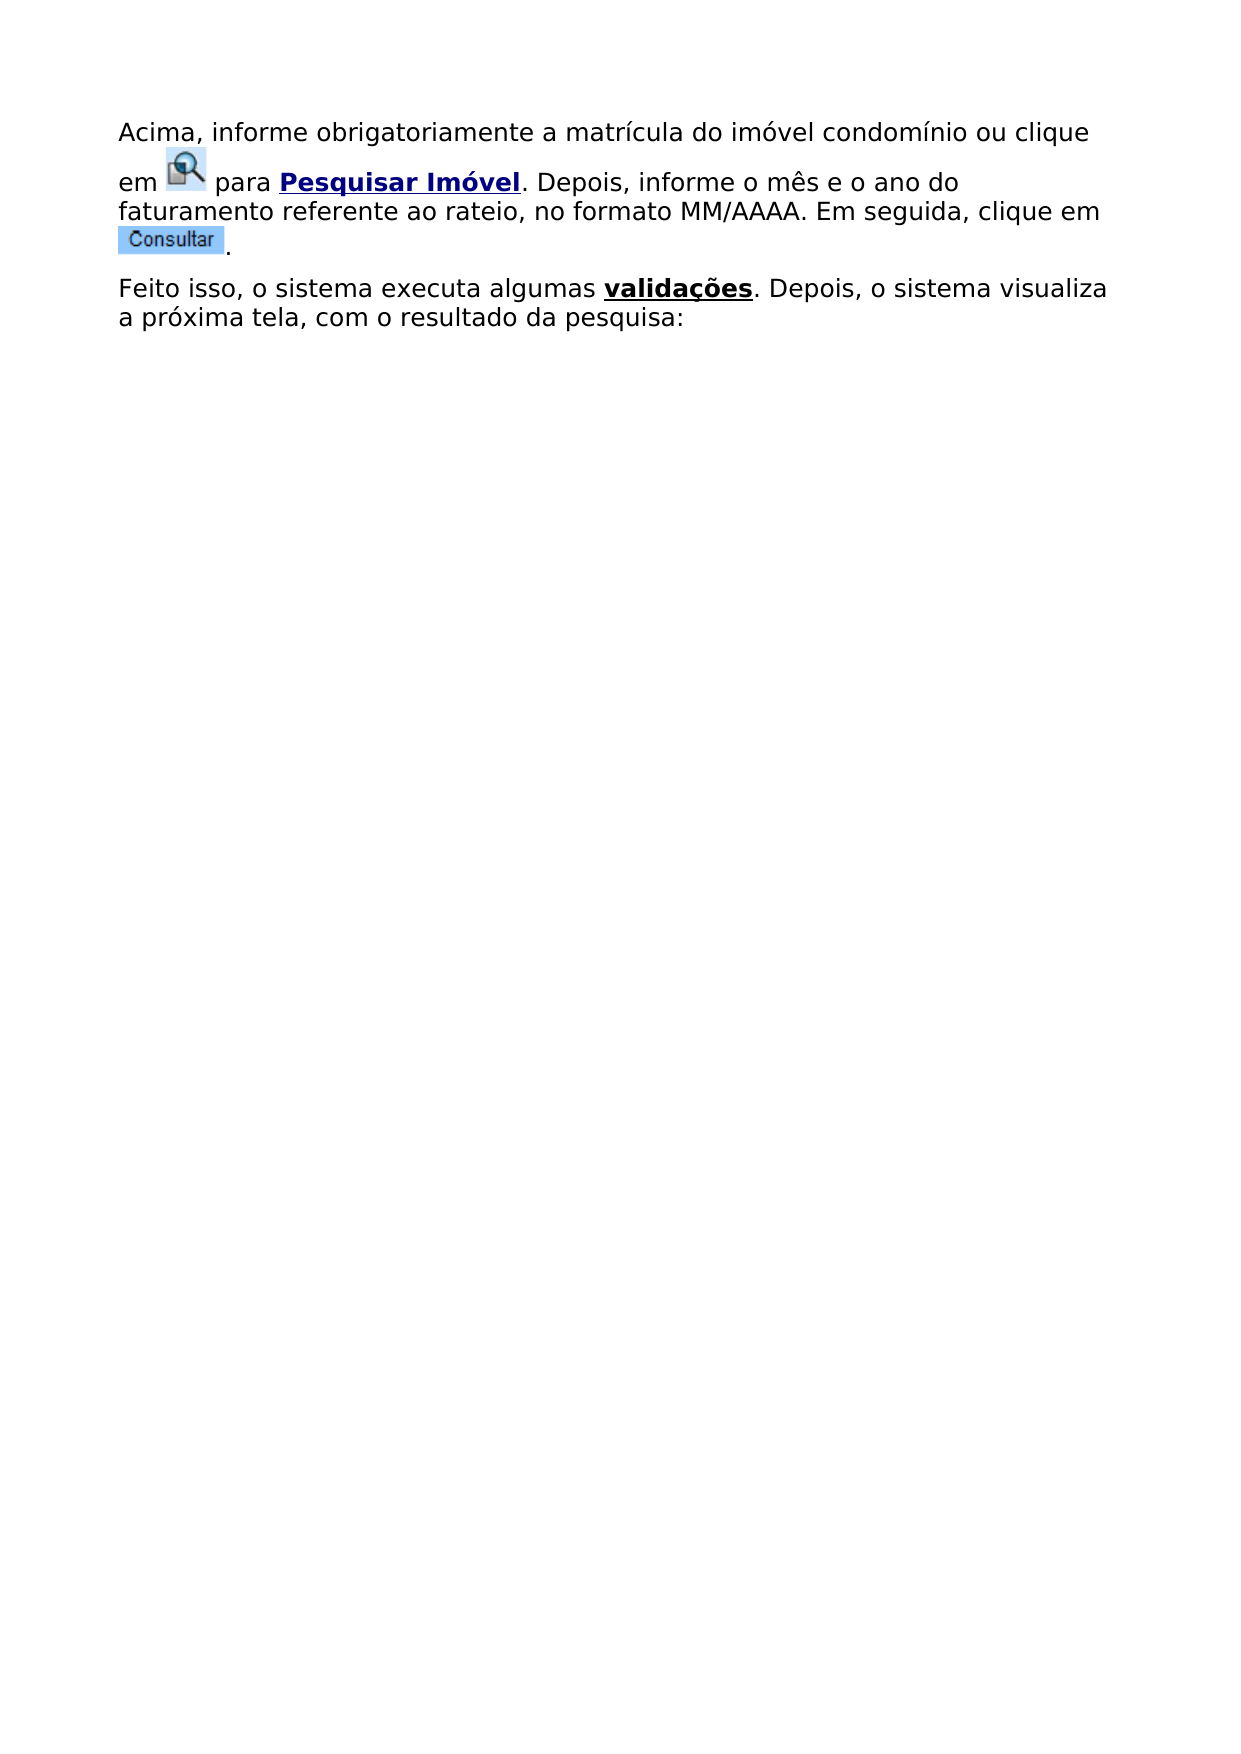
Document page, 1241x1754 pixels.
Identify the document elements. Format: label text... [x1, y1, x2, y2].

text Feito isso, o sistema executa algumas validações. Depois, o sistema visualiza a próxima tela, com o resultado da pesquisa: [118, 274, 1122, 333]
picture [165, 147, 207, 191]
text Acima, informe obrigatoriamente a matrícula do imóvel condomínio ou clique em para Pesquisar Imóvel. Depois, informe o mês e o ano do faturamento referente ao rateio, no formato MM/AAAA. Em seguida, clique em . [118, 118, 1122, 262]
picture [118, 226, 225, 256]
